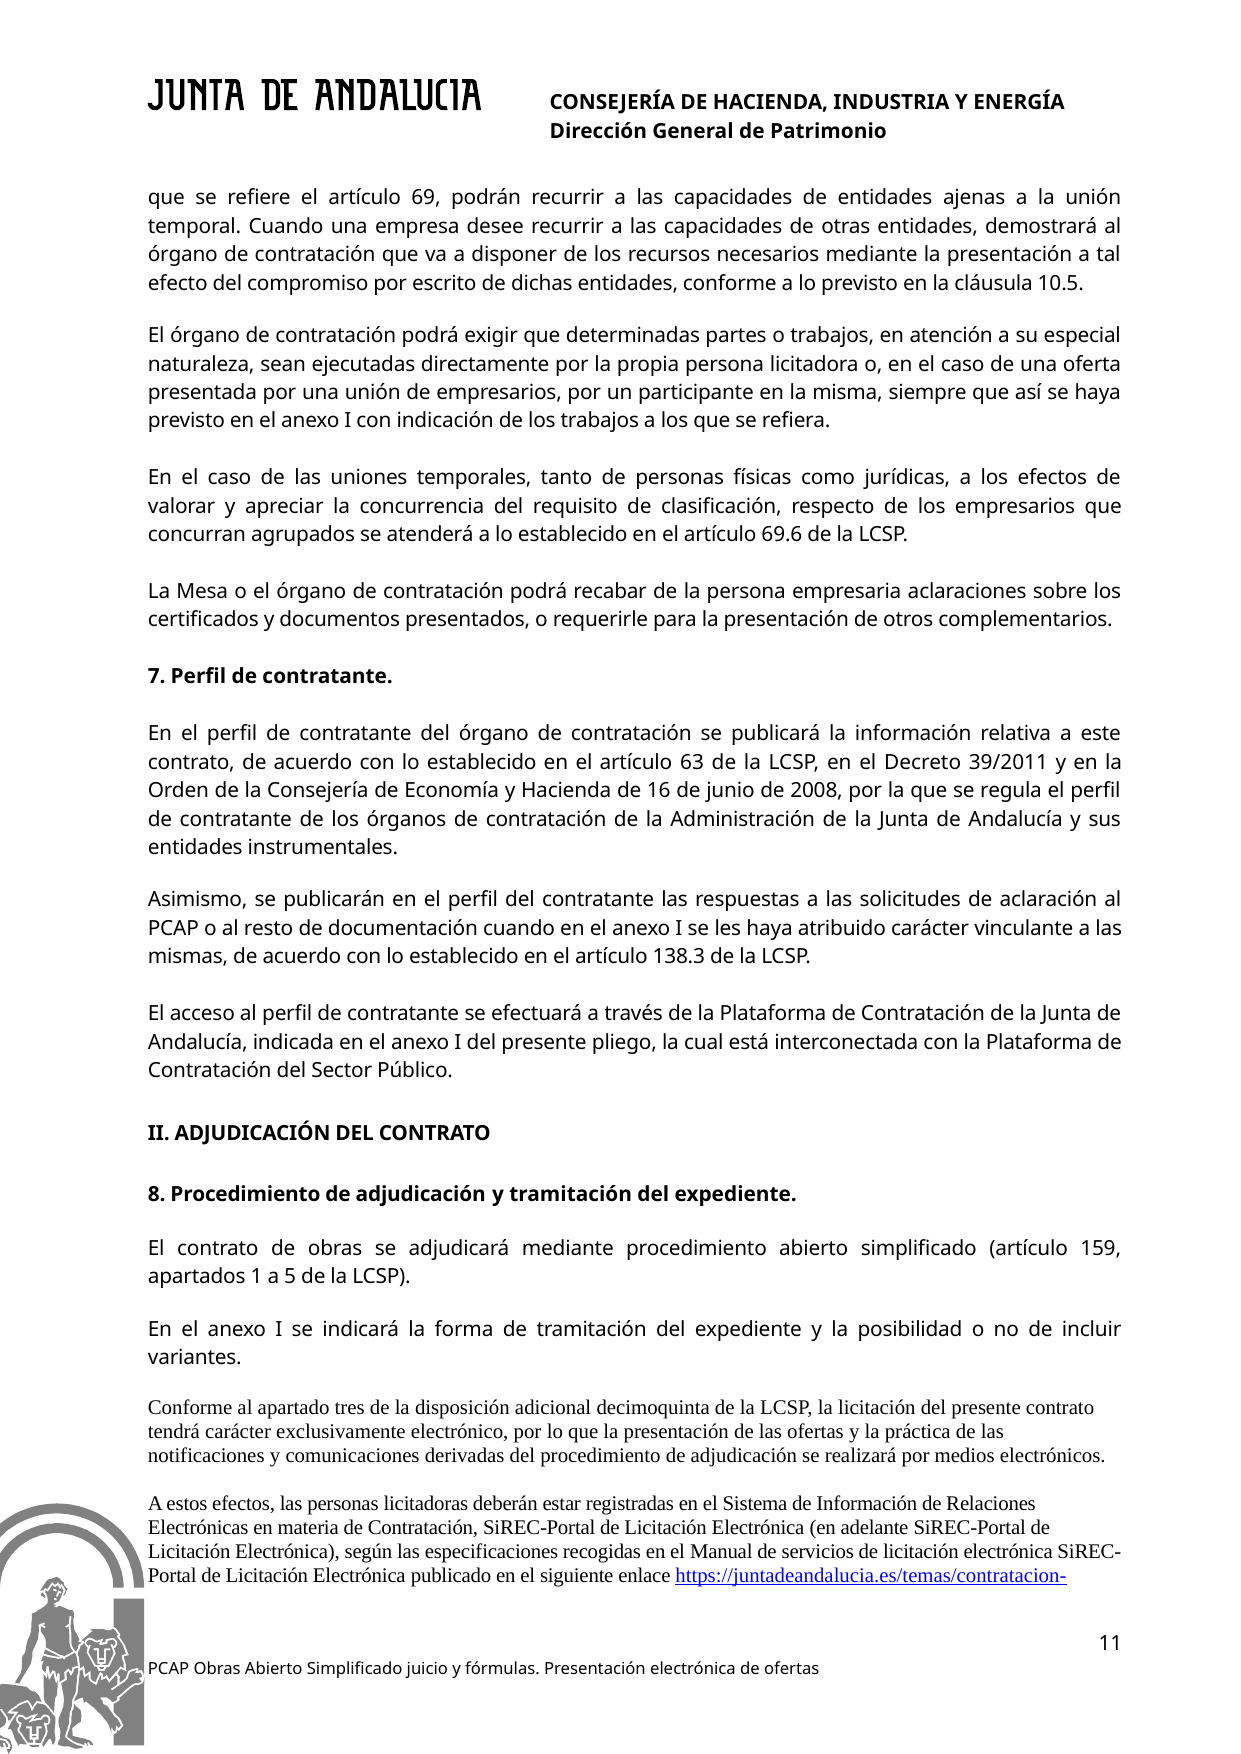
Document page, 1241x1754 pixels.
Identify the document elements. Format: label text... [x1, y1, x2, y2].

text Conforme al apartado tres de la disposición adicional decimoquinta de la LCSP, la licitación del presente contrato tendrá carácter exclusivamente electrónico, por lo que la presentación de las ofertas y la práctica de las notificaciones y comunicaciones derivadas del procedimiento de adjudicación se realizará por medios electrónicos. [148, 1394, 1122, 1467]
text 7. Perfil de contratante. [148, 661, 1122, 690]
text que se refiere el artículo 69, podrán recurrir a las capacidades de entidades ajenas a la unión temporal. Cuando una empresa desee recurrir a las capacidades de otras entidades, demostrará al órgano de contratación que va a disponer de los recursos necesarios mediante la presentación a tal efecto del compromiso por escrito de dichas entidades, conforme a lo previsto en la cláusula 10.5. [148, 182, 1122, 296]
text La Mesa o el órgano de contratación podrá recabar de la persona empresaria aclaraciones sobre los certificados y documentos presentados, o requerirle para la presentación de otros complementarios. [148, 576, 1122, 633]
text El contrato de obras se adjudicará mediante procedimiento abierto simplificado (artículo 159, apartados 1 a 5 de la LCSP). [148, 1233, 1122, 1289]
text A estos efectos, las personas licitadoras deberán estar registradas en el Sistema de Información de Relaciones Electrónicas en materia de Contratación, SiREC-Portal de Licitación Electrónica (en adelante SiREC-Portal de Licitación Electrónica), según las especificaciones recogidas en el Manual de servicios de licitación electrónica SiREC-Portal de Licitación Electrónica publicado en el siguiente enlace https://juntadeandalucia.es/temas/contratacion- [148, 1491, 1122, 1587]
text El acceso al perfil de contratante se efectuará a través de la Plataforma de Contratación de la Junta de Andalucía, indicada en el anexo I del presente pliego, la cual está interconectada con la Plataforma de Contratación del Sector Público. [148, 998, 1122, 1084]
text 8. Procedimiento de adjudicación y tramitación del expediente. [148, 1174, 1122, 1209]
text En el perfil de contratante del órgano de contratación se publicará la información relativa a este contrato, de acuerdo con lo establecido en el artículo 63 de la LCSP, en el Decreto 39/2011 y en la Orden de la Consejería de Economía y Hacienda de 16 de junio de 2008, por la que se regula el perfil de contratante de los órganos de contratación de la Administración de la Junta de Andalucía y sus entidades instrumentales. [148, 718, 1122, 861]
text En el anexo I se indicará la forma de tramitación del expediente y la posibilidad o no de incluir variantes. [148, 1314, 1122, 1371]
text En el caso de las uniones temporales, tanto de personas físicas como jurídicas, a los efectos de valorar y apreciar la concurrencia del requisito de clasificación, respecto de los empresarios que concurran agrupados se atenderá a lo establecido en el artículo 69.6 de la LCSP. [148, 462, 1122, 548]
text Asimismo, se publicarán en el perfil del contratante las respuestas a las solicitudes de aclaración al PCAP o al resto de documentación cuando en el anexo I se les haya atribuido carácter vinculante a las mismas, de acuerdo con lo establecido en el artículo 138.3 de la LCSP. [148, 884, 1122, 970]
text II. ADJUDICACIÓN DEL CONTRATO [148, 1118, 1122, 1146]
text El órgano de contratación podrá exigir que determinadas partes o trabajos, en atención a su especial naturaleza, sean ejecutadas directamente por la propia persona licitadora o, en el caso de una oferta presentada por una unión de empresarios, por un participante en la misma, siempre que así se haya previsto en el anexo I con indicación de los trabajos a los que se refiera. [148, 320, 1122, 434]
